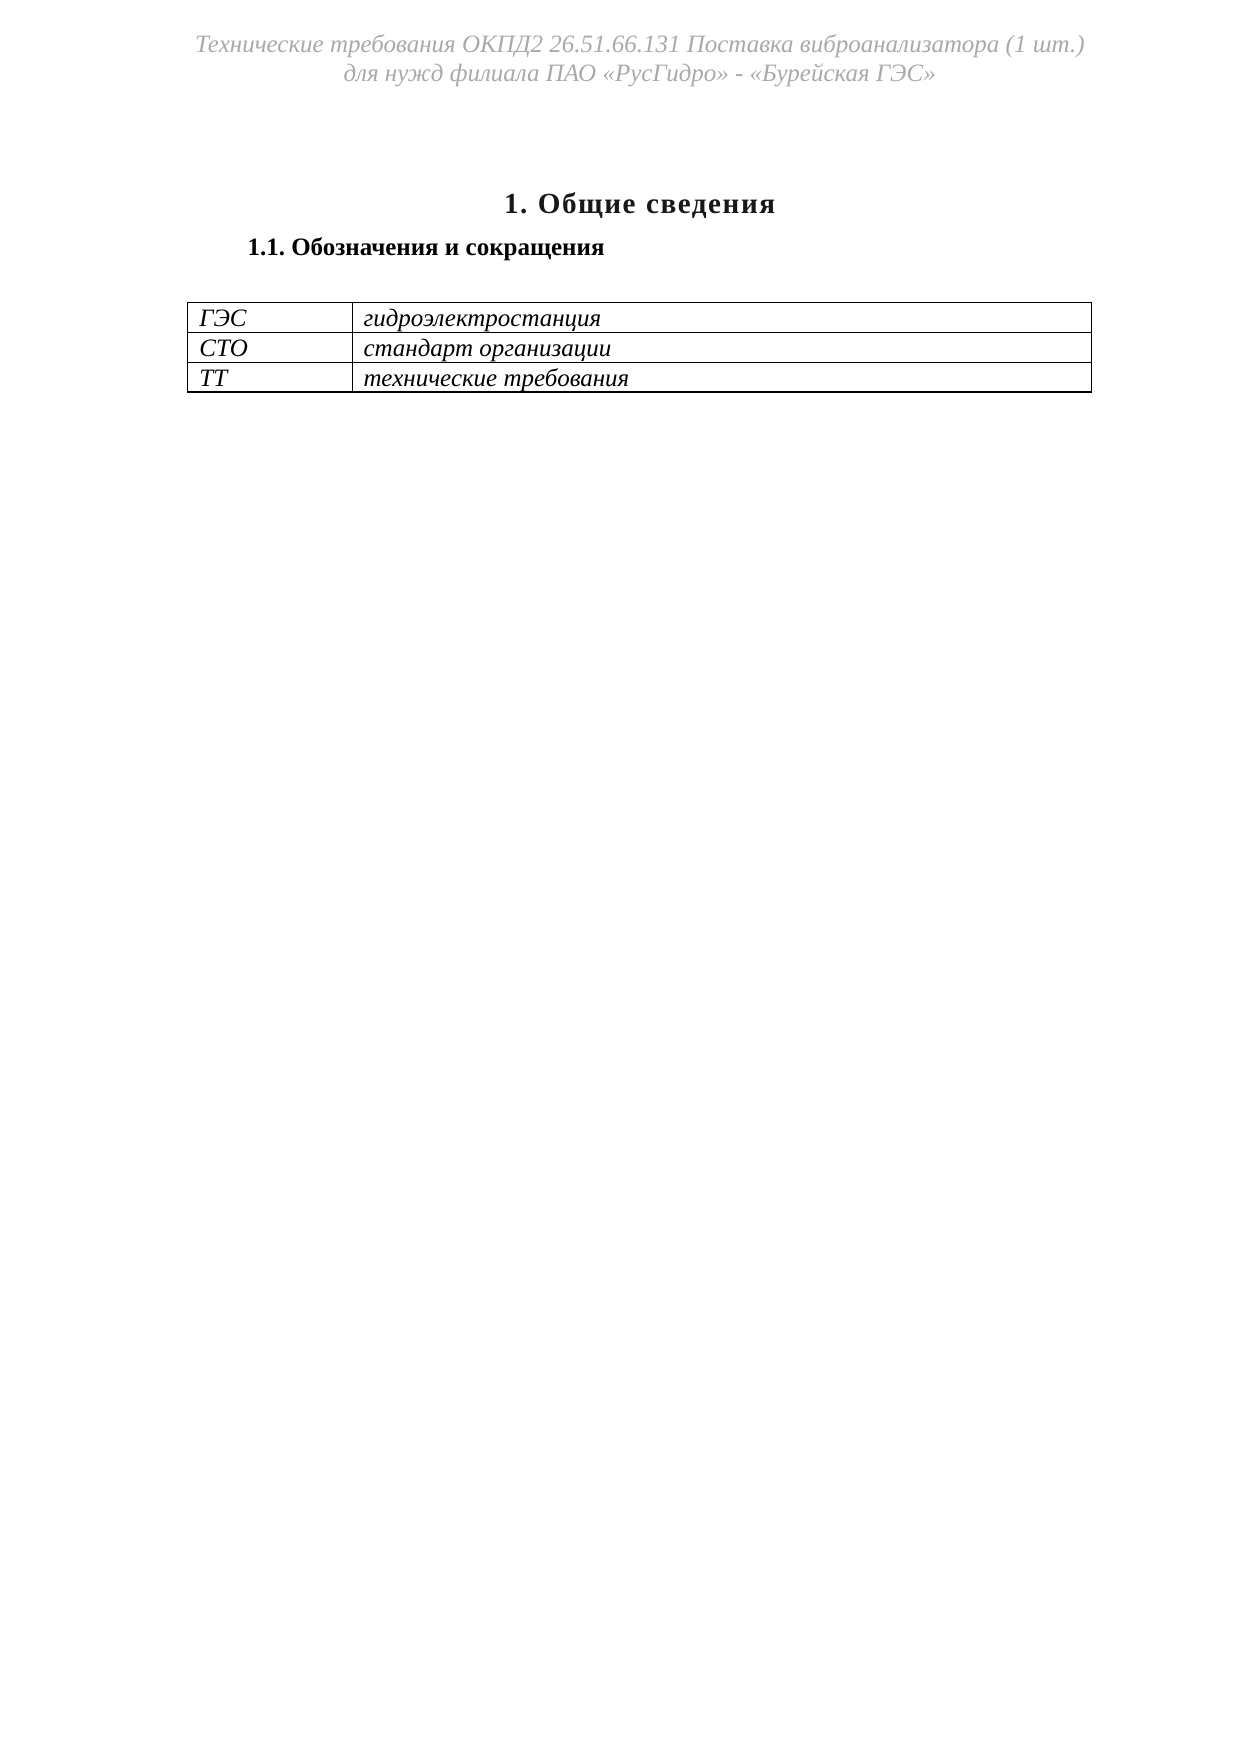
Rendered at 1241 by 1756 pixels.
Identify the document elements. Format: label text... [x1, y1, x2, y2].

table_cell СТО [188, 333, 352, 362]
table_cell стандарт организации [353, 333, 1091, 362]
table_header ГЭС [188, 303, 352, 332]
table_cell ТТ [188, 363, 352, 391]
table_header гидроэлектростанция [353, 303, 1091, 332]
text 1. Общие сведения [112, 186, 1167, 219]
table_cell технические требования [353, 363, 1091, 391]
text 1.1. Обозначения и сокращения [247, 232, 1167, 261]
